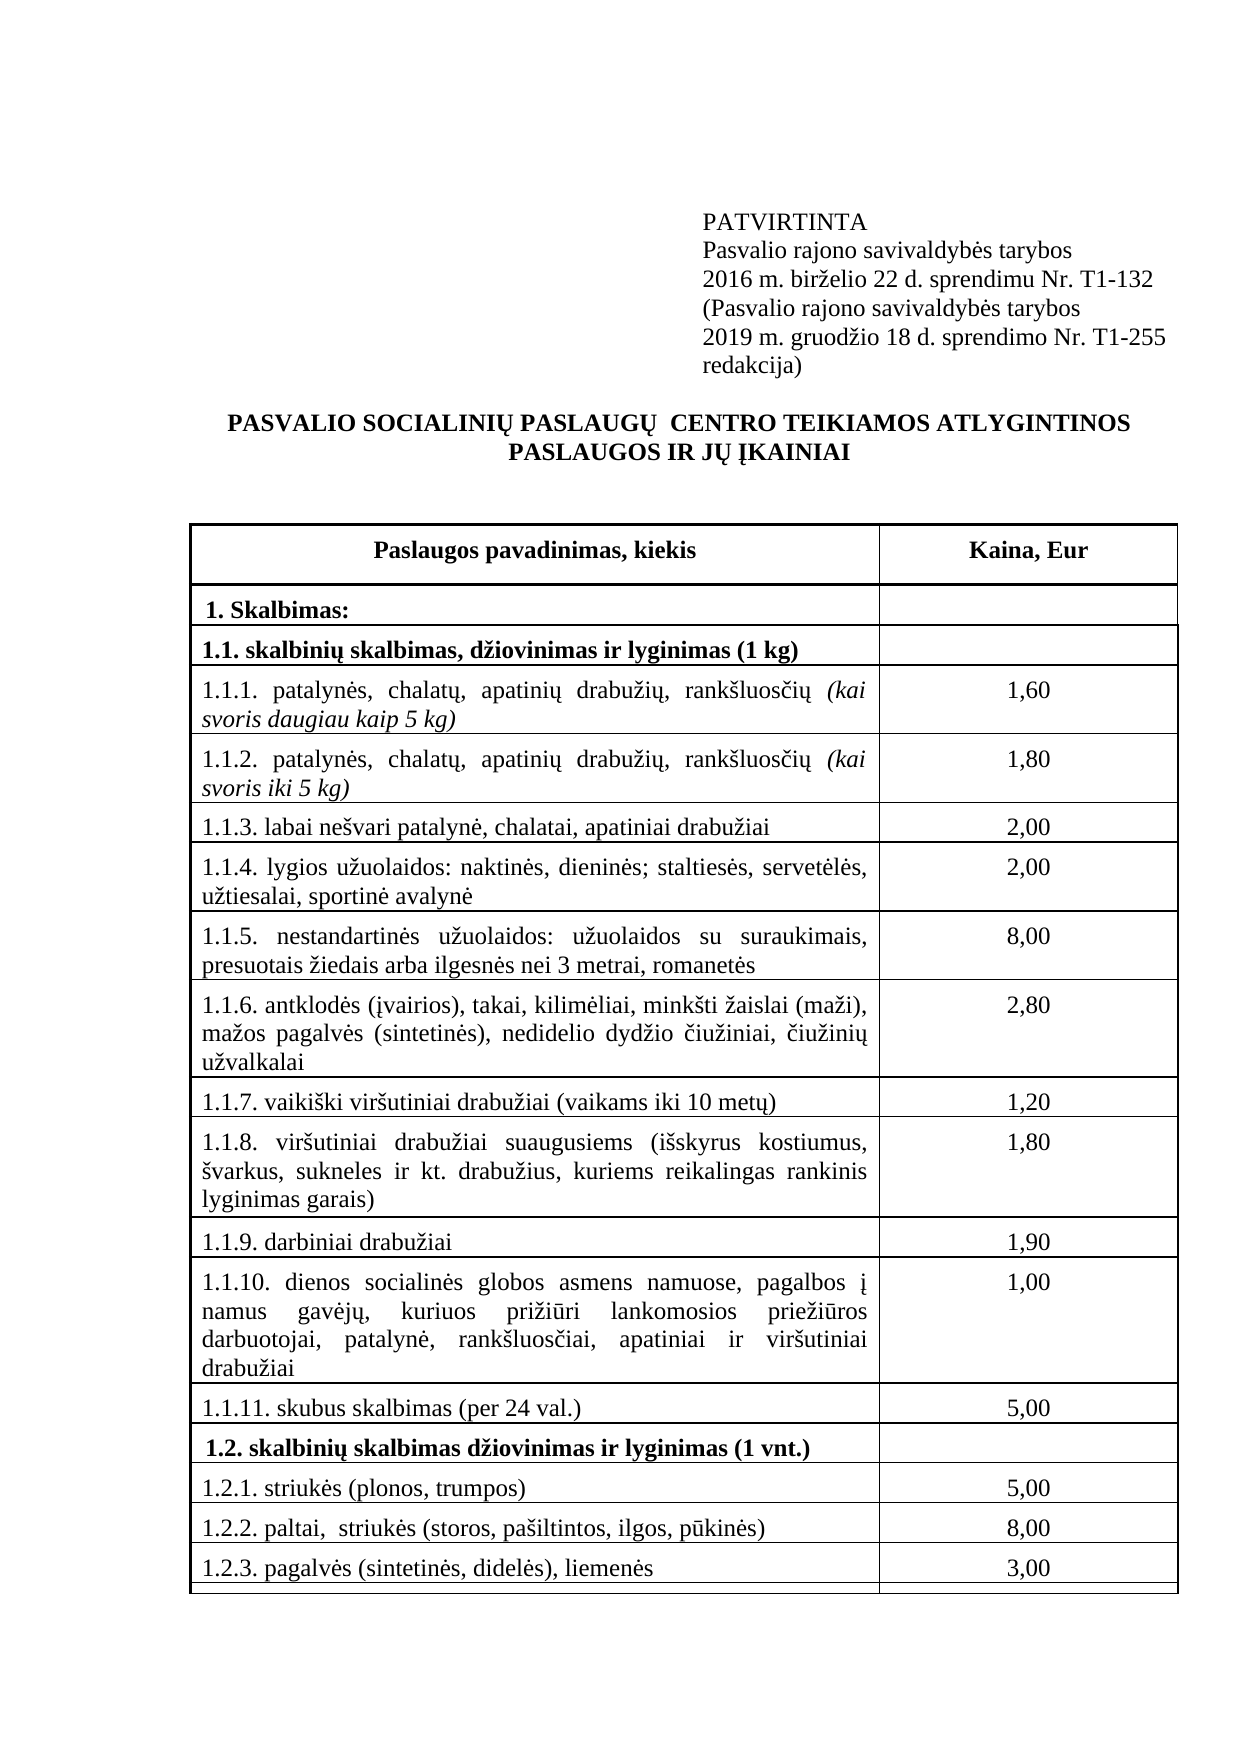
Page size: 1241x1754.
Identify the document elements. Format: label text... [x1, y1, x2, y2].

table_cell 3,00 [880, 1543, 1177, 1582]
text PATVIRTINTA [627, 207, 1181, 235]
table_cell 2,00 [880, 803, 1177, 841]
table_cell 5,00 [880, 1463, 1177, 1502]
table_cell [880, 1424, 1177, 1462]
table_cell 1.1.6. antklodės (įvairios), takai, kilimėliai, minkšti žaislai (maži), mažos pagalvės (sintetinės), nedidelio dydžio čiužiniai, čiužinių užvalkalai [192, 980, 879, 1076]
table_cell 8,00 [880, 1503, 1177, 1542]
table_cell [880, 1583, 1177, 1593]
table_cell [192, 1583, 879, 1593]
table_cell 1.1.8. viršutiniai drabužiai suaugusiems (išskyrus kostiumus, švarkus, sukneles ir kt. drabužius, kuriems reikalingas rankinis lyginimas garais) [192, 1117, 879, 1216]
table_cell 1,20 [880, 1078, 1177, 1116]
table_cell 1.2.2. paltai, striukės (storos, pašiltintos, ilgos, pūkinės) [192, 1503, 879, 1542]
table_cell 1.1.4. lygios užuolaidos: naktinės, dieninės; staltiesės, servetėlės, užtiesalai, sportinė avalynė [192, 843, 879, 910]
text redakcija) [702, 350, 1181, 379]
table_cell [880, 626, 1177, 664]
table_cell [880, 586, 1177, 624]
table_cell 1.2.3. pagalvės (sintetinės, didelės), liemenės [192, 1543, 879, 1582]
table_cell 8,00 [880, 912, 1177, 978]
table_cell 1,00 [880, 1258, 1177, 1382]
table_cell 1.1.5. nestandartinės užuolaidos: užuolaidos su suraukimais, presuotais žiedais arba ilgesnės nei 3 metrai, romanetės [192, 912, 879, 978]
table_header Paslaugos pavadinimas, kiekis [192, 526, 879, 583]
table_cell 2,00 [880, 843, 1177, 910]
table_cell 1.1.11. skubus skalbimas (per 24 val.) [192, 1384, 879, 1422]
table_cell 1.1.1. patalynės, chalatų, apatinių drabužių, rankšluosčių (kai svoris daugiau kaip 5 kg) [192, 666, 879, 733]
table_cell 1.1.10. dienos socialinės globos asmens namuose, pagalbos į namus gavėjų, kuriuos prižiūri lankomosios priežiūros darbuotojai, patalynė, rankšluosčiai, apatiniai ir viršutiniai drabužiai [192, 1258, 879, 1382]
text PASVALIO SOCIALINIŲ PASLAUGŲ CENTRO TEIKIAMOS ATLYGINTINOS PASLAUGOS IR JŲ ĮKAINIAI [177, 408, 1181, 465]
table_cell 1.1.7. vaikiški viršutiniai drabužiai (vaikams iki 10 metų) [192, 1078, 879, 1116]
text Pasvalio rajono savivaldybės tarybos [177, 235, 1181, 264]
table_cell 1,80 [880, 734, 1177, 801]
text (Pasvalio rajono savivaldybės tarybos [702, 293, 1181, 322]
text 2019 m. gruodžio 18 d. sprendimo Nr. T1-255 [702, 322, 1181, 350]
table_cell 1.1.9. darbiniai drabužiai [192, 1218, 879, 1256]
table_cell 1,80 [880, 1117, 1177, 1216]
table_cell 1.1. skalbinių skalbimas, džiovinimas ir lyginimas (1 kg) [192, 626, 879, 664]
table_header Kaina, Eur [880, 526, 1177, 583]
table_cell 2,80 [880, 980, 1177, 1076]
table_cell 1.2.1. striukės (plonos, trumpos) [192, 1463, 879, 1502]
table_cell 1.2. skalbinių skalbimas džiovinimas ir lyginimas (1 vnt.) [192, 1424, 879, 1462]
text 2016 m. birželio 22 d. sprendimu Nr. T1-132 [177, 264, 1181, 293]
table_cell 5,00 [880, 1384, 1177, 1422]
table_cell 1,60 [880, 666, 1177, 733]
table_cell 1.1.3. labai nešvari patalynė, chalatai, apatiniai drabužiai [192, 803, 879, 841]
table_cell 1.1.2. patalynės, chalatų, apatinių drabužių, rankšluosčių (kai svoris iki 5 kg) [192, 734, 879, 801]
table_cell 1,90 [880, 1218, 1177, 1256]
table_cell 1. Skalbimas: [192, 586, 879, 624]
